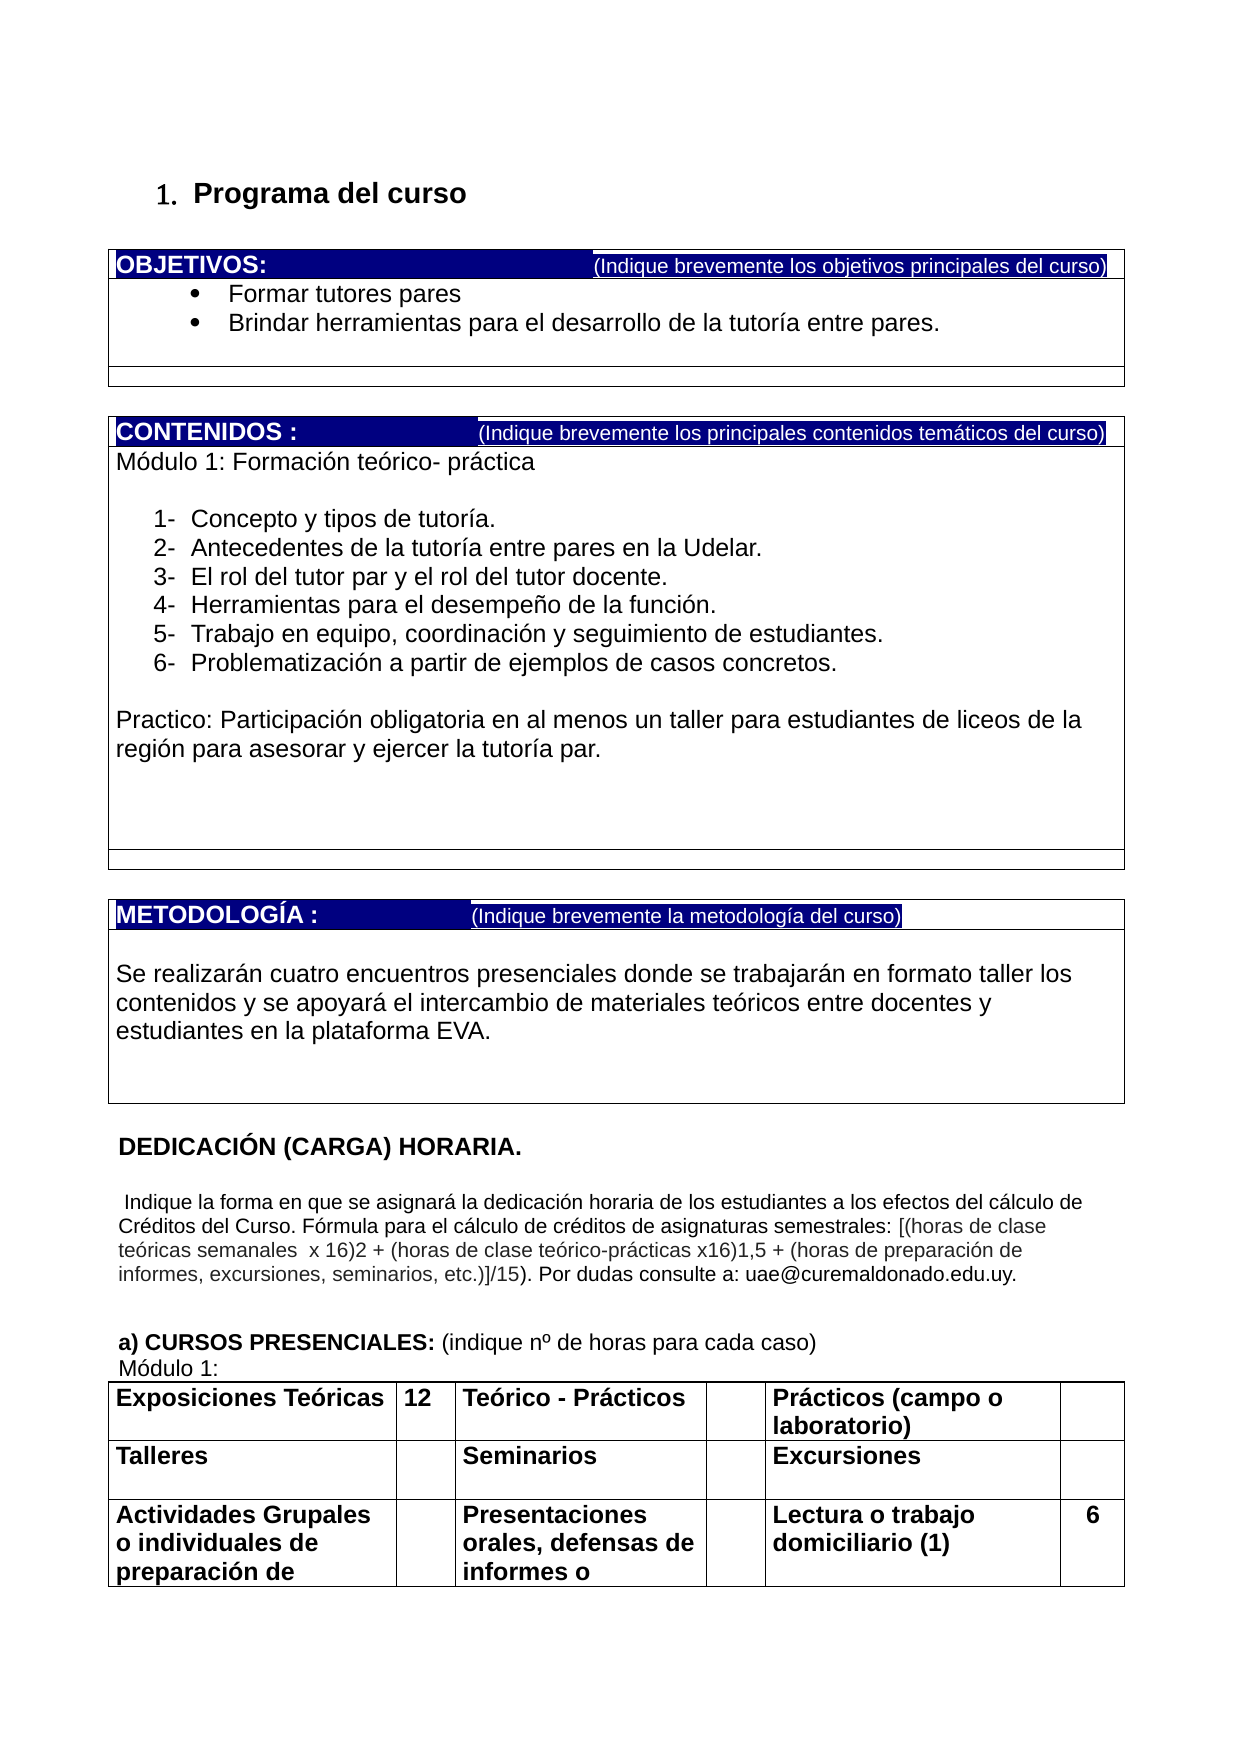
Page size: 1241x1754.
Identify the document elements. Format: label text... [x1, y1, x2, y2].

text Indique la forma en que se asignará la dedicación horaria de los estudiantes a los efectos del cálculo de Créditos del Curso. Fórmula para el cálculo de créditos de asignaturas semestrales: [(horas de clase teóricas semanales x 16)2 + (horas de clase teórico-prácticas x16)1,5 + (horas de preparación de informes, excursiones, seminarios, etc.)]/15). Por dudas consulte a: uae@curemaldonado.edu.uy. [118, 1190, 1107, 1286]
table_header Teórico - Prácticos [456, 1383, 706, 1440]
text a) CURSOS PRESENCIALES: (indique nº de horas para cada caso) [118, 1329, 1107, 1355]
table_header [707, 1383, 765, 1440]
table_cell [707, 1441, 765, 1498]
table_cell Seminarios [456, 1441, 706, 1498]
table_cell [707, 1500, 765, 1586]
table_cell [1061, 1441, 1124, 1498]
table_header CONTENIDOS : (Indique brevemente los principales contenidos temáticos del curso) [109, 417, 1124, 446]
table_cell [109, 367, 1124, 386]
table_header Exposiciones Teóricas [109, 1383, 396, 1440]
table_cell [397, 1500, 455, 1586]
table_header [1061, 1383, 1124, 1440]
table_cell Lectura o trabajo domiciliario (1) [766, 1500, 1060, 1586]
table_cell Presentaciones orales, defensas de informes o [456, 1500, 706, 1586]
table_cell 6 [1061, 1500, 1124, 1586]
table_header OBJETIVOS: (Indique brevemente los objetivos principales del curso) [109, 250, 1124, 278]
table_cell [109, 850, 1124, 869]
table_header 12 [397, 1383, 455, 1440]
table_cell Se realizarán cuatro encuentros presenciales donde se trabajarán en formato taller los contenidos y se apoyará el intercambio de materiales teóricos entre docentes y estudiantes en la plataforma EVA. [109, 930, 1124, 1102]
table_cell Módulo 1: Formación teórico- práctica Concepto y tipos de tutoría. Antecedentes de la tutoría entre pares en la Udelar. El rol del tutor par y el rol del tutor docente. Herramientas para el desempeño de la función. Trabajo en equipo, coordinación y seguimiento de estudiantes. Problematización a partir de ejemplos de casos concretos. Practico: Participación obligatoria en al menos un taller para estudiantes de liceos de la región para asesorar y ejercer la tutoría par. [109, 447, 1124, 849]
table_cell Formar tutores pares Brindar herramientas para el desarrollo de la tutoría entre pares. [109, 279, 1124, 366]
text Módulo 1: [118, 1355, 1107, 1381]
list Programa del curso [156, 176, 1107, 210]
table_cell Actividades Grupales o individuales de preparación de [109, 1500, 396, 1586]
text DEDICACIÓN (CARGA) HORARIA. [118, 1132, 1107, 1161]
table_cell [397, 1441, 455, 1498]
table_cell Excursiones [766, 1441, 1060, 1498]
table_cell Talleres [109, 1441, 396, 1498]
table_header Prácticos (campo o laboratorio) [766, 1383, 1060, 1440]
table_header METODOLOGÍA : (Indique brevemente la metodología del curso) [109, 900, 1124, 929]
